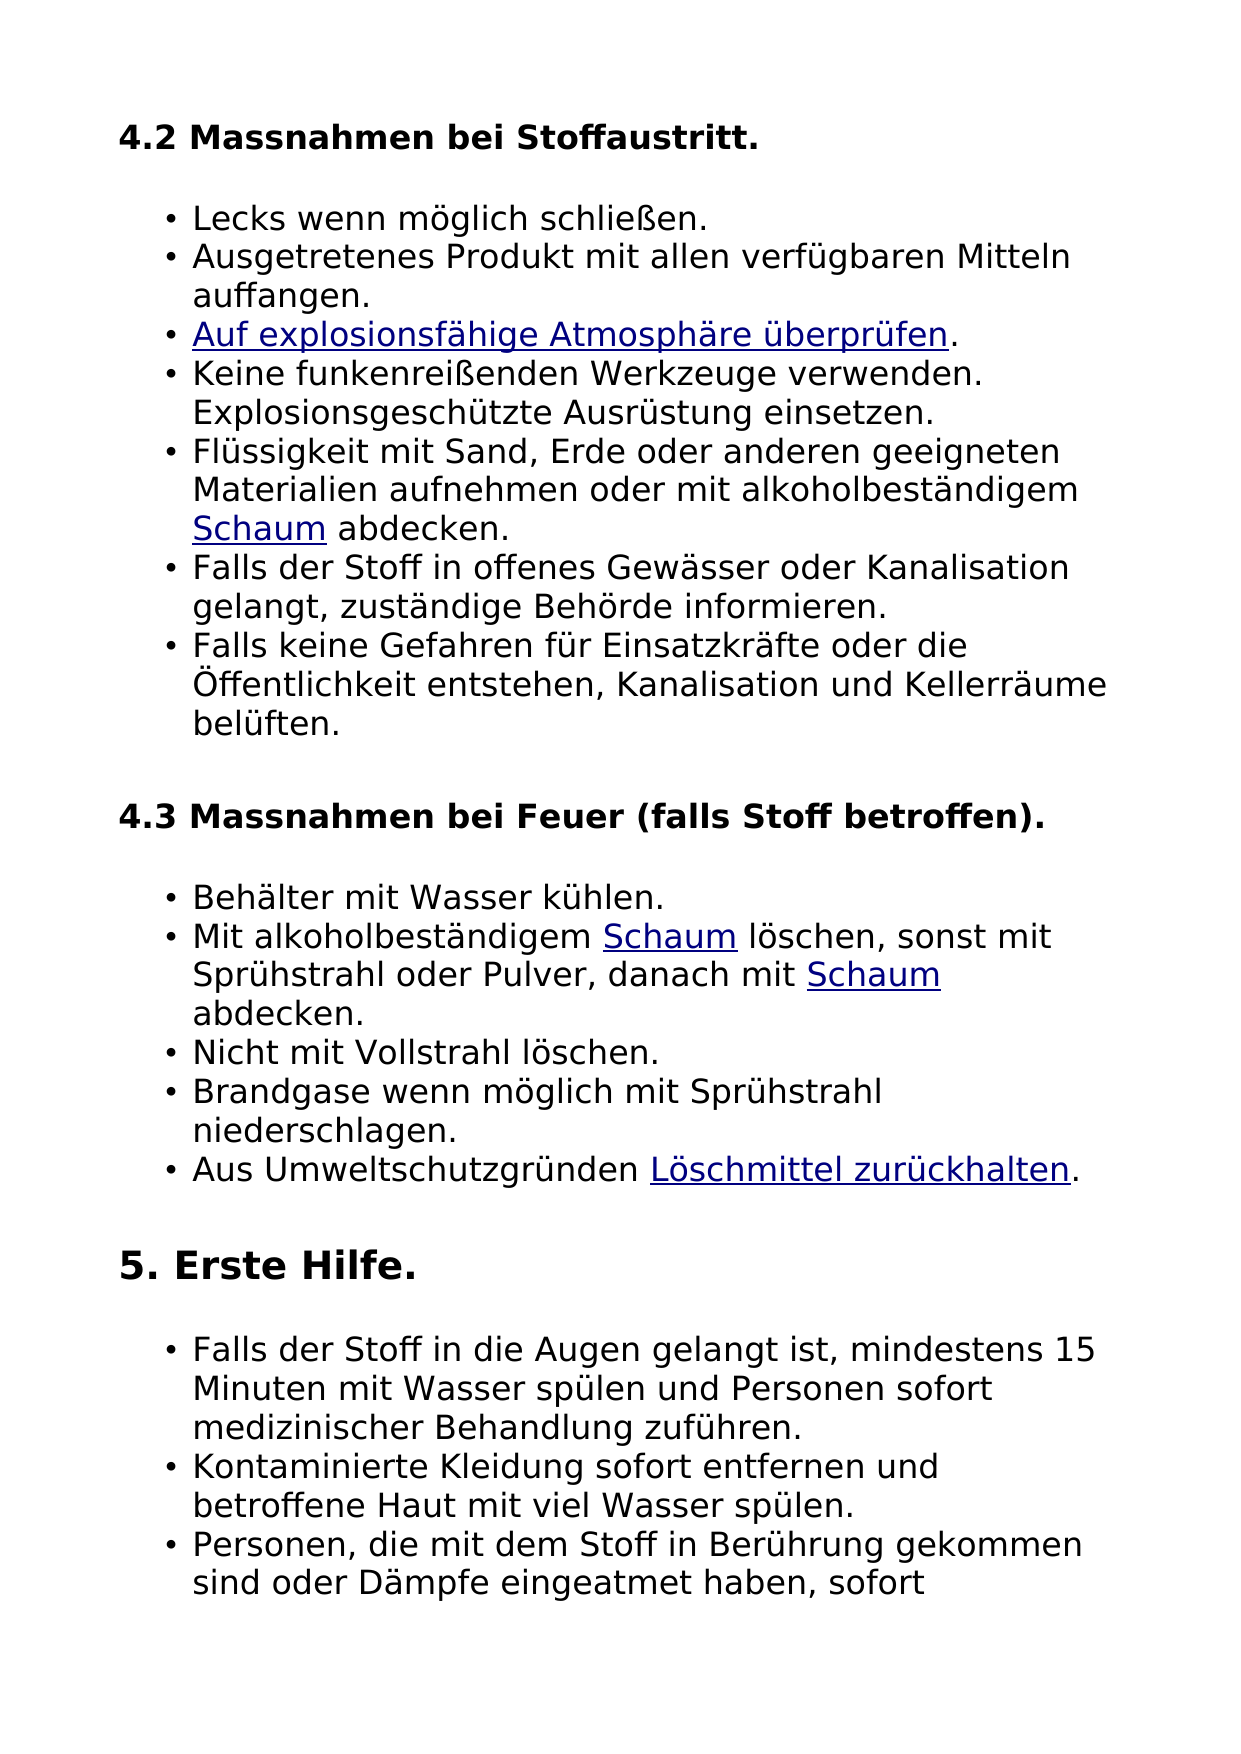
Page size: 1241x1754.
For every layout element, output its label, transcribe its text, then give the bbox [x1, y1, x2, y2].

subtitle 5. Erste Hilfe. [118, 1243, 1122, 1289]
list Ausgetretenes Produkt mit allen verfügbaren Mitteln auffangen. [177, 238, 1122, 316]
subtitle 4.3 Massnahmen bei Feuer (falls Stoff betroffen). [118, 797, 1122, 836]
list Falls der Stoff in offenes Gewässer oder Kanalisation gelangt, zuständige Behörde informieren. [177, 549, 1122, 626]
list Aus Umweltschutzgründen Löschmittel zurückhalten. [177, 1150, 1122, 1189]
list Kontaminierte Kleidung sofort entfernen und betroffene Haut mit viel Wasser spülen. [177, 1447, 1122, 1525]
list Personen, die mit dem Stoff in Berührung gekommen sind oder Dämpfe eingeatmet haben, sofort [177, 1525, 1122, 1603]
list Keine funkenreißenden Werkzeuge verwenden. Explosionsgeschützte Ausrüstung einsetzen. [177, 354, 1122, 432]
list Falls keine Gefahren für Einsatzkräfte oder die Öffentlichkeit entstehen, Kanalisation und Kellerräume belüften. [177, 626, 1122, 743]
list Behälter mit Wasser kühlen. [177, 878, 1122, 917]
list Falls der Stoff in die Augen gelangt ist, mindestens 15 Minuten mit Wasser spülen und Personen sofort medizinischer Behandlung zuführen. [177, 1331, 1122, 1447]
list Brandgase wenn möglich mit Sprühstrahl niederschlagen. [177, 1072, 1122, 1150]
list Auf explosionsfähige Atmosphäre überprüfen. [177, 316, 1122, 354]
list Mit alkoholbeständigem Schaum löschen, sonst mit Sprühstrahl oder Pulver, danach mit Schaum abdecken. [177, 917, 1122, 1034]
list Lecks wenn möglich schließen. [177, 199, 1122, 238]
list Flüssigkeit mit Sand, Erde oder anderen geeigneten Materialien aufnehmen oder mit alkoholbeständigem Schaum abdecken. [177, 432, 1122, 549]
subtitle 4.2 Massnahmen bei Stoffaustritt. [118, 118, 1122, 157]
list Nicht mit Vollstrahl löschen. [177, 1034, 1122, 1072]
